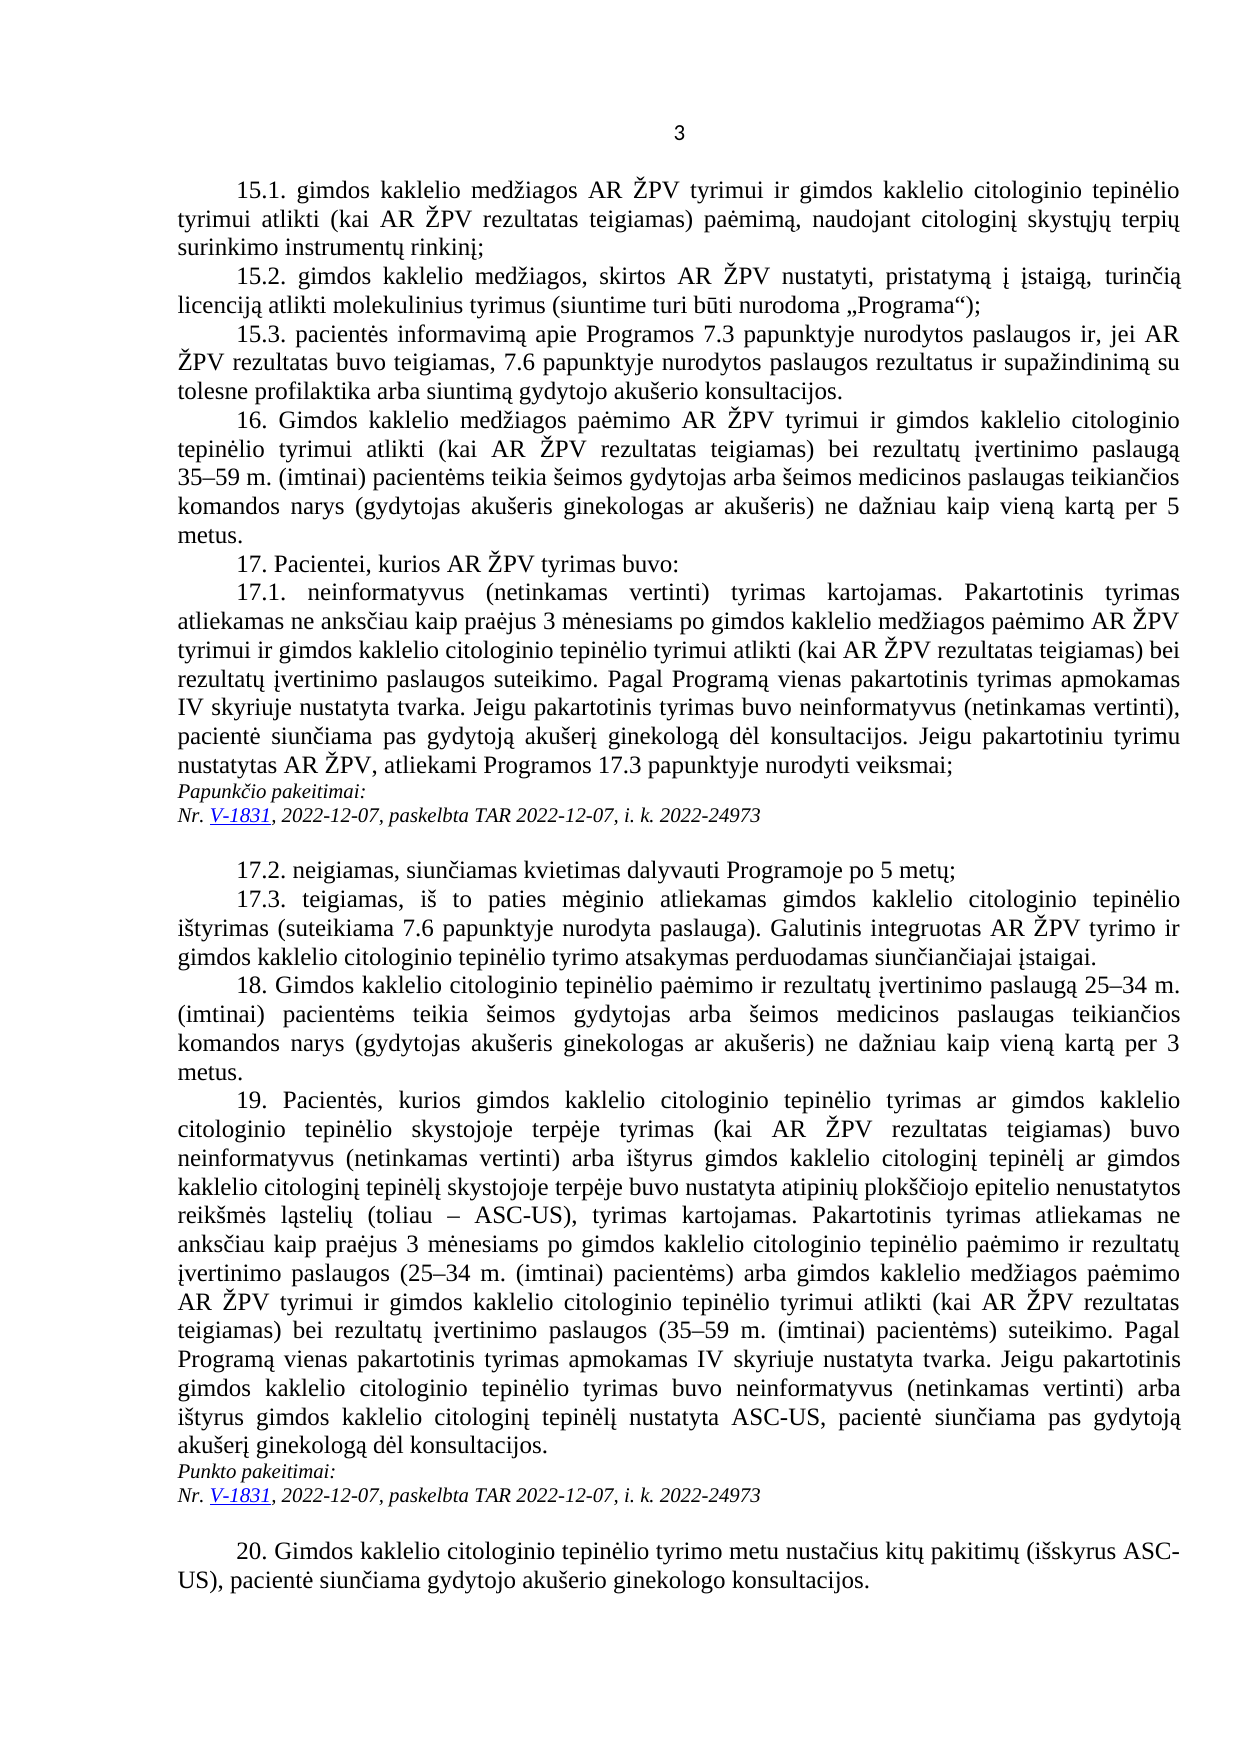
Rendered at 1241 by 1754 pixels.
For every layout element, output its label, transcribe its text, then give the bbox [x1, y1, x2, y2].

text Papunkčio pakeitimai: [177, 779, 1181, 803]
text 17.2. neigiamas, siunčiamas kvietimas dalyvauti Programoje po 5 metų; [177, 856, 1181, 884]
text 17.3. teigiamas, iš to paties mėginio atliekamas gimdos kaklelio citologinio tepinėlio ištyrimas (suteikiama 7.6 papunktyje nurodyta paslauga). Galutinis integruotas AR ŽPV tyrimo ir gimdos kaklelio citologinio tepinėlio tyrimo atsakymas perduodamas siunčiančiajai įstaigai. [177, 884, 1181, 971]
text 17. Pacientei, kurios AR ŽPV tyrimas buvo: [177, 549, 1181, 577]
text 18. Gimdos kaklelio citologinio tepinėlio paėmimo ir rezultatų įvertinimo paslaugą 25–34 m. (imtinai) pacientėms teikia šeimos gydytojas arba šeimos medicinos paslaugas teikiančios komandos narys (gydytojas akušeris ginekologas ar akušeris) ne dažniau kaip vieną kartą per 3 metus. [177, 971, 1181, 1086]
text Punkto pakeitimai: [177, 1459, 1181, 1483]
text 15.2. gimdos kaklelio medžiagos, skirtos AR ŽPV nustatyti, pristatymą į įstaigą, turinčią licenciją atlikti molekulinius tyrimus (siuntime turi būti nurodoma „Programa“); [177, 261, 1181, 319]
text 20. Gimdos kaklelio citologinio tepinėlio tyrimo metu nustačius kitų pakitimų (išskyrus ASC-US), pacientė siunčiama gydytojo akušerio ginekologo konsultacijos. [177, 1536, 1181, 1594]
text 15.3. pacientės informavimą apie Programos 7.3 papunktyje nurodytos paslaugos ir, jei AR ŽPV rezultatas buvo teigiamas, 7.6 papunktyje nurodytos paslaugos rezultatus ir supažindinimą su tolesne profilaktika arba siuntimą gydytojo akušerio konsultacijos. [177, 319, 1181, 405]
text 16. Gimdos kaklelio medžiagos paėmimo AR ŽPV tyrimui ir gimdos kaklelio citologinio tepinėlio tyrimui atlikti (kai AR ŽPV rezultatas teigiamas) bei rezultatų įvertinimo paslaugą 35–59 m. (imtinai) pacientėms teikia šeimos gydytojas arba šeimos medicinos paslaugas teikiančios komandos narys (gydytojas akušeris ginekologas ar akušeris) ne dažniau kaip vieną kartą per 5 metus. [177, 405, 1181, 549]
text 17.1. neinformatyvus (netinkamas vertinti) tyrimas kartojamas. Pakartotinis tyrimas atliekamas ne anksčiau kaip praėjus 3 mėnesiams po gimdos kaklelio medžiagos paėmimo AR ŽPV tyrimui ir gimdos kaklelio citologinio tepinėlio tyrimui atlikti (kai AR ŽPV rezultatas teigiamas) bei rezultatų įvertinimo paslaugos suteikimo. Pagal Programą vienas pakartotinis tyrimas apmokamas IV skyriuje nustatyta tvarka. Jeigu pakartotinis tyrimas buvo neinformatyvus (netinkamas vertinti), pacientė siunčiama pas gydytoją akušerį ginekologą dėl konsultacijos. Jeigu pakartotiniu tyrimu nustatytas AR ŽPV, atliekami Programos 17.3 papunktyje nurodyti veiksmai; [177, 577, 1181, 779]
text 15.1. gimdos kaklelio medžiagos AR ŽPV tyrimui ir gimdos kaklelio citologinio tepinėlio tyrimui atlikti (kai AR ŽPV rezultatas teigiamas) paėmimą, naudojant citologinį skystųjų terpių surinkimo instrumentų rinkinį; [177, 175, 1181, 261]
text 19. Pacientės, kurios gimdos kaklelio citologinio tepinėlio tyrimas ar gimdos kaklelio citologinio tepinėlio skystojoje terpėje tyrimas (kai AR ŽPV rezultatas teigiamas) buvo neinformatyvus (netinkamas vertinti) arba ištyrus gimdos kaklelio citologinį tepinėlį ar gimdos kaklelio citologinį tepinėlį skystojoje terpėje buvo nustatyta atipinių plokščiojo epitelio nenustatytos reikšmės ląstelių (toliau – ASC-US), tyrimas kartojamas. Pakartotinis tyrimas atliekamas ne anksčiau kaip praėjus 3 mėnesiams po gimdos kaklelio citologinio tepinėlio paėmimo ir rezultatų įvertinimo paslaugos (25–34 m. (imtinai) pacientėms) arba gimdos kaklelio medžiagos paėmimo AR ŽPV tyrimui ir gimdos kaklelio citologinio tepinėlio tyrimui atlikti (kai AR ŽPV rezultatas teigiamas) bei rezultatų įvertinimo paslaugos (35–59 m. (imtinai) pacientėms) suteikimo. Pagal Programą vienas pakartotinis tyrimas apmokamas IV skyriuje nustatyta tvarka. Jeigu pakartotinis gimdos kaklelio citologinio tepinėlio tyrimas buvo neinformatyvus (netinkamas vertinti) arba ištyrus gimdos kaklelio citologinį tepinėlį nustatyta ASC-US, pacientė siunčiama pas gydytoją akušerį ginekologą dėl konsultacijos. [177, 1086, 1181, 1459]
text Nr. V-1831, 2022-12-07, paskelbta TAR 2022-12-07, i. k. 2022-24973 [177, 803, 1181, 827]
text Nr. V-1831, 2022-12-07, paskelbta TAR 2022-12-07, i. k. 2022-24973 [177, 1483, 1181, 1507]
